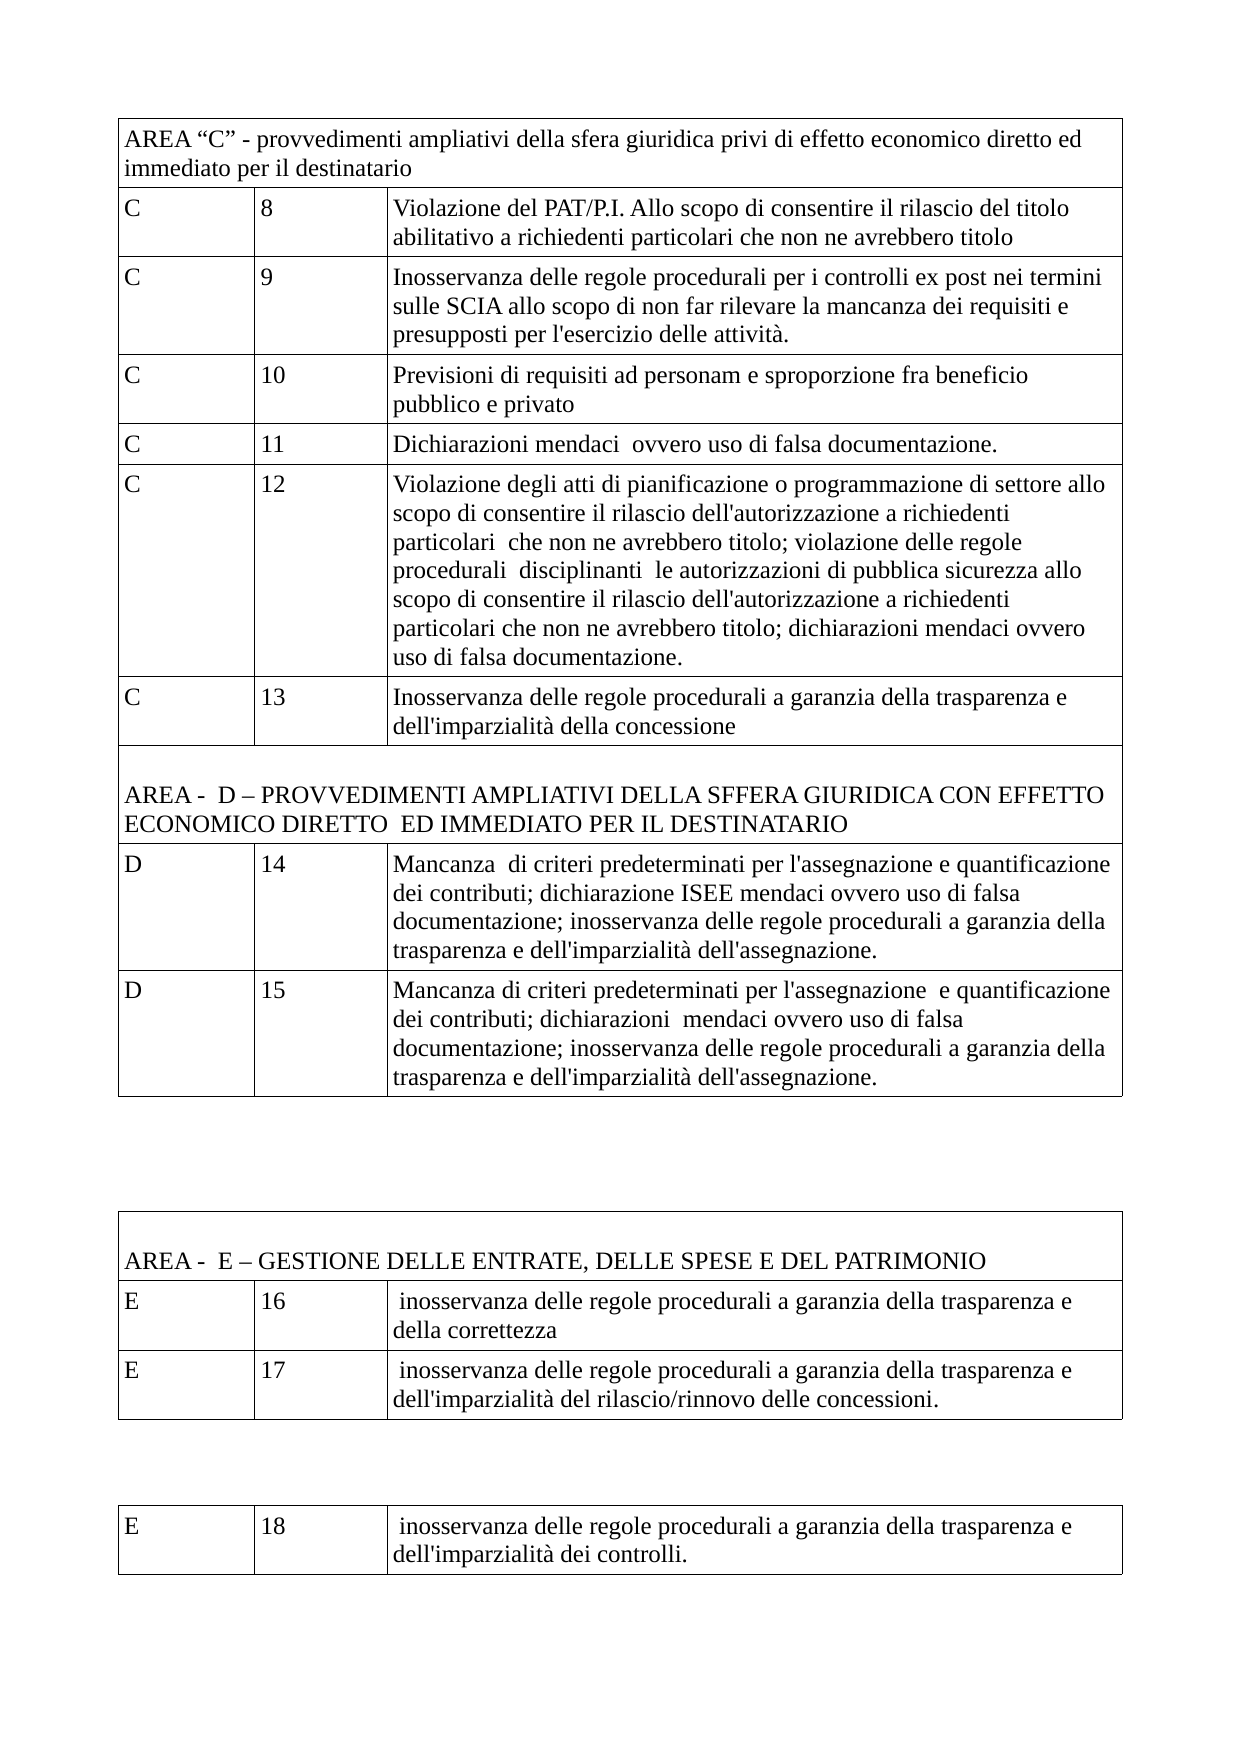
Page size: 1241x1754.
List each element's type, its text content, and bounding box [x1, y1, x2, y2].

table_header E [119, 1506, 254, 1574]
table_cell Inosservanza delle regole procedurali a garanzia della trasparenza e dell'imparzialità della concessione [388, 677, 1122, 745]
table_cell 11 [255, 424, 387, 463]
table_cell inosservanza delle regole procedurali a garanzia della trasparenza e della correttezza [388, 1281, 1122, 1349]
table_cell 15 [255, 971, 387, 1096]
table_cell 10 [255, 355, 387, 423]
table_cell AREA - D – PROVVEDIMENTI AMPLIATIVI DELLA SFFERA GIURIDICA CON EFFETTO ECONOMICO DIRETTO ED IMMEDIATO PER IL DESTINATARIO [119, 746, 1122, 843]
table_cell Mancanza di criteri predeterminati per l'assegnazione e quantificazione dei contributi; dichiarazione ISEE mendaci ovvero uso di falsa documentazione; inosservanza delle regole procedurali a garanzia della trasparenza e dell'imparzialità dell'assegnazione. [388, 844, 1122, 970]
table_cell Inosservanza delle regole procedurali per i controlli ex post nei termini sulle SCIA allo scopo di non far rilevare la mancanza dei requisiti e presupposti per l'esercizio delle attività. [388, 257, 1122, 354]
table_cell C [119, 188, 254, 256]
table_cell Violazione del PAT/P.I. Allo scopo di consentire il rilascio del titolo abilitativo a richiedenti particolari che non ne avrebbero titolo [388, 188, 1122, 256]
table_cell Mancanza di criteri predeterminati per l'assegnazione e quantificazione dei contributi; dichiarazioni mendaci ovvero uso di falsa documentazione; inosservanza delle regole procedurali a garanzia della trasparenza e dell'imparzialità dell'assegnazione. [388, 971, 1122, 1096]
table_cell D [119, 844, 254, 970]
table_cell 16 [255, 1281, 387, 1349]
table_cell 9 [255, 257, 387, 354]
table_cell 14 [255, 844, 387, 970]
table_cell AREA “C” - provvedimenti ampliativi della sfera giuridica privi di effetto economico diretto ed immediato per il destinatario [119, 119, 1122, 187]
table_cell C [119, 677, 254, 745]
table_cell C [119, 465, 254, 676]
table_cell E [119, 1351, 254, 1418]
table_cell C [119, 355, 254, 423]
table_cell Violazione degli atti di pianificazione o programmazione di settore allo scopo di consentire il rilascio dell'autorizzazione a richiedenti particolari che non ne avrebbero titolo; violazione delle regole procedurali disciplinanti le autorizzazioni di pubblica sicurezza allo scopo di consentire il rilascio dell'autorizzazione a richiedenti particolari che non ne avrebbero titolo; dichiarazioni mendaci ovvero uso di falsa documentazione. [388, 465, 1122, 676]
table_cell Dichiarazioni mendaci ovvero uso di falsa documentazione. [388, 424, 1122, 463]
table_cell C [119, 424, 254, 463]
table_header AREA - E – GESTIONE DELLE ENTRATE, DELLE SPESE E DEL PATRIMONIO [119, 1212, 1122, 1280]
table_cell 12 [255, 465, 387, 676]
table_cell Previsioni di requisiti ad personam e sproporzione fra beneficio pubblico e privato [388, 355, 1122, 423]
table_header inosservanza delle regole procedurali a garanzia della trasparenza e dell'imparzialità dei controlli. [388, 1506, 1122, 1574]
table_cell 17 [255, 1351, 387, 1418]
table_cell E [119, 1281, 254, 1349]
table_cell 8 [255, 188, 387, 256]
table_cell 13 [255, 677, 387, 745]
table_cell inosservanza delle regole procedurali a garanzia della trasparenza e dell'imparzialità del rilascio/rinnovo delle concessioni. [388, 1351, 1122, 1418]
table_cell C [119, 257, 254, 354]
table_header 18 [255, 1506, 387, 1574]
table_cell D [119, 971, 254, 1096]
